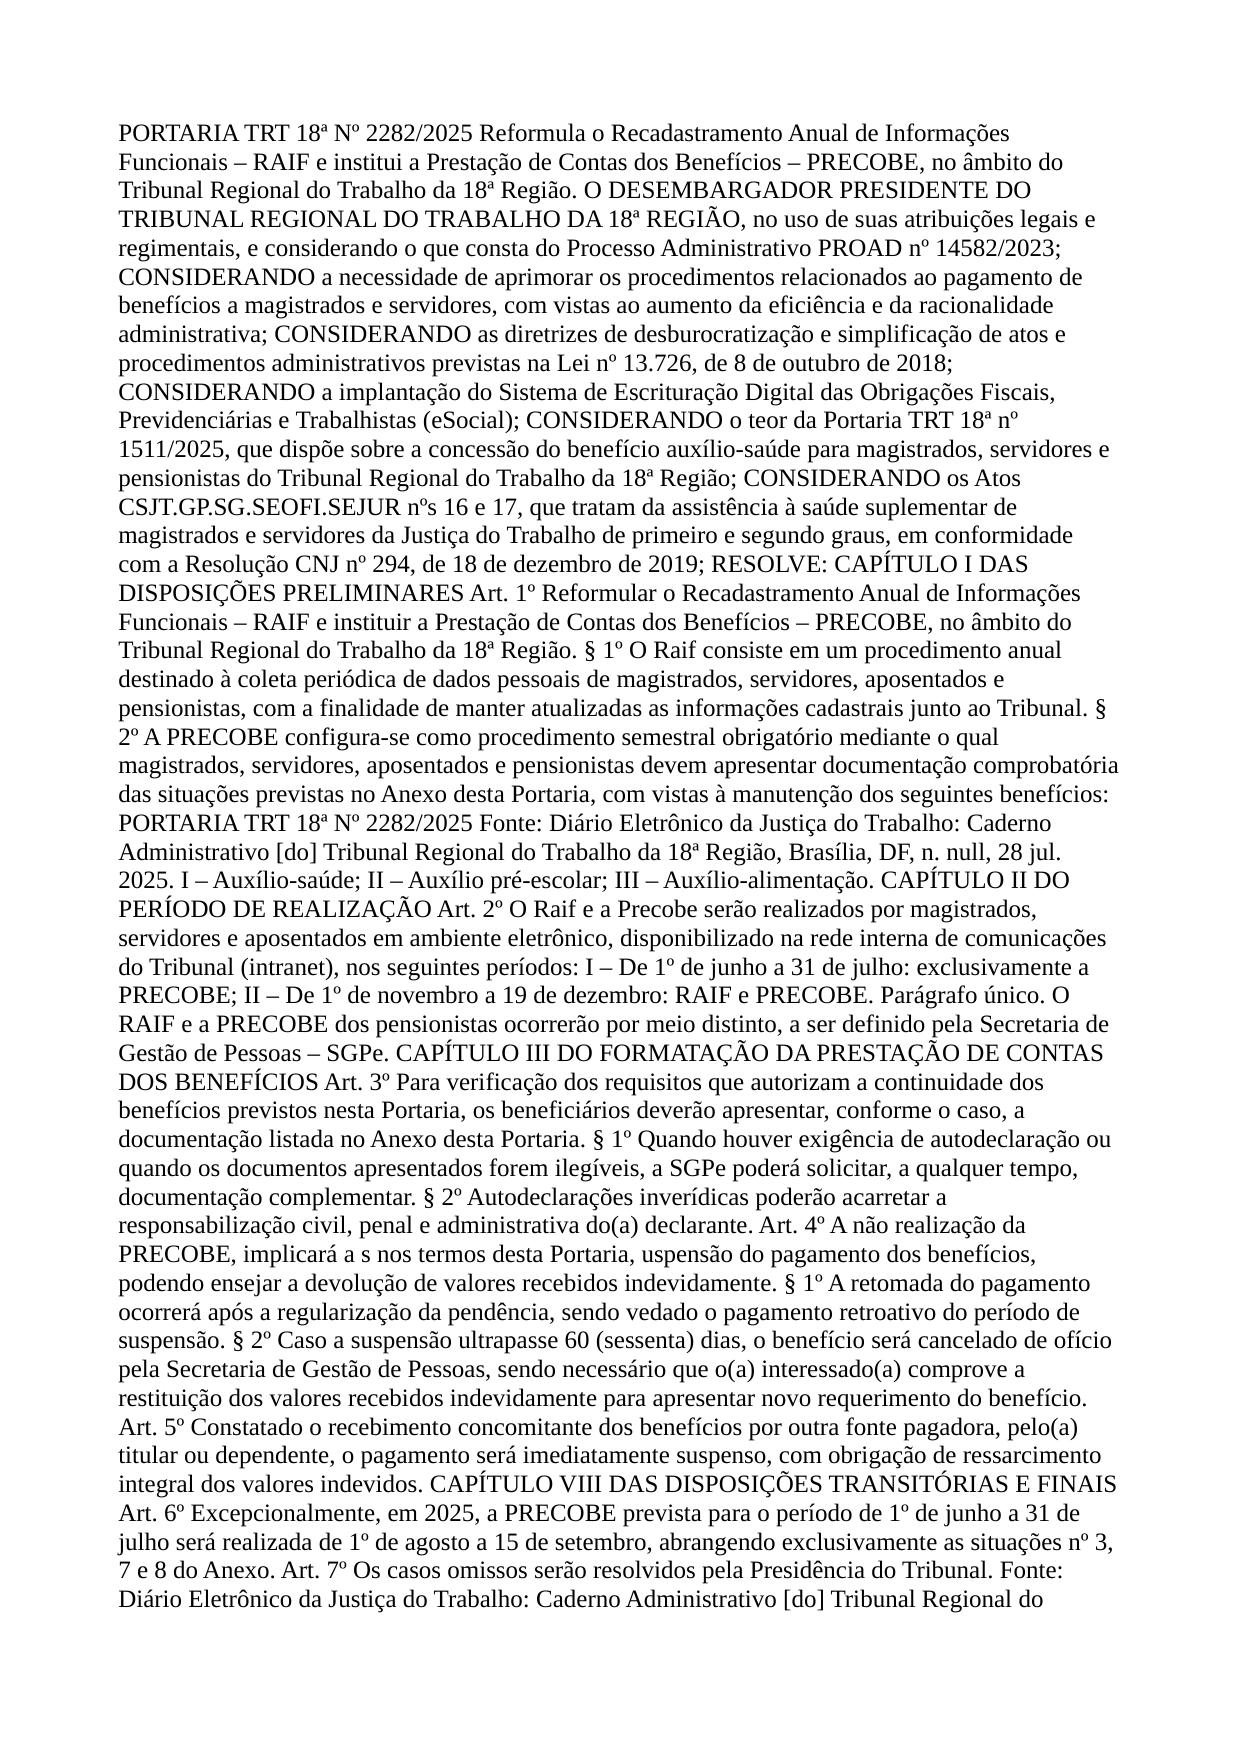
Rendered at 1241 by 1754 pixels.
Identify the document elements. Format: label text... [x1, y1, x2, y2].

text PORTARIA TRT 18ª Nº 2282/2025 Reformula o Recadastramento Anual de Informações Funcionais – RAIF e institui a Prestação de Contas dos Benefícios – PRECOBE, no âmbito do Tribunal Regional do Trabalho da 18ª Região. O DESEMBARGADOR PRESIDENTE DO TRIBUNAL REGIONAL DO TRABALHO DA 18ª REGIÃO, no uso de suas atribuições legais e regimentais, e considerando o que consta do Processo Administrativo PROAD nº 14582/2023; CONSIDERANDO a necessidade de aprimorar os procedimentos relacionados ao pagamento de benefícios a magistrados e servidores, com vistas ao aumento da eficiência e da racionalidade administrativa; CONSIDERANDO as diretrizes de desburocratização e simplificação de atos e procedimentos administrativos previstas na Lei nº 13.726, de 8 de outubro de 2018; CONSIDERANDO a implantação do Sistema de Escrituração Digital das Obrigações Fiscais, Previdenciárias e Trabalhistas (eSocial); CONSIDERANDO o teor da Portaria TRT 18ª nº 1511/2025, que dispõe sobre a concessão do benefício auxílio-saúde para magistrados, servidores e pensionistas do Tribunal Regional do Trabalho da 18ª Região; CONSIDERANDO os Atos CSJT.GP.SG.SEOFI.SEJUR nºs 16 e 17, que tratam da assistência à saúde suplementar de magistrados e servidores da Justiça do Trabalho de primeiro e segundo graus, em conformidade com a Resolução CNJ nº 294, de 18 de dezembro de 2019; RESOLVE: CAPÍTULO I DAS DISPOSIÇÕES PRELIMINARES Art. 1º Reformular o Recadastramento Anual de Informações Funcionais – RAIF e instituir a Prestação de Contas dos Benefícios – PRECOBE, no âmbito do Tribunal Regional do Trabalho da 18ª Região. § 1º O Raif consiste em um procedimento anual destinado à coleta periódica de dados pessoais de magistrados, servidores, aposentados e pensionistas, com a finalidade de manter atualizadas as informações cadastrais junto ao Tribunal. § 2º A PRECOBE configura-se como procedimento semestral obrigatório mediante o qual magistrados, servidores, aposentados e pensionistas devem apresentar documentação comprobatória das situações previstas no Anexo desta Portaria, com vistas à manutenção dos seguintes benefícios: PORTARIA TRT 18ª Nº 2282/2025 Fonte: Diário Eletrônico da Justiça do Trabalho: Caderno Administrativo [do] Tribunal Regional do Trabalho da 18ª Região, Brasília, DF, n. null, 28 jul. 2025. I – Auxílio-saúde; II – Auxílio pré-escolar; III – Auxílio-alimentação. CAPÍTULO II DO PERÍODO DE REALIZAÇÃO Art. 2º O Raif e a Precobe serão realizados por magistrados, servidores e aposentados em ambiente eletrônico, disponibilizado na rede interna de comunicações do Tribunal (intranet), nos seguintes períodos: I – De 1º de junho a 31 de julho: exclusivamente a PRECOBE; II – De 1º de novembro a 19 de dezembro: RAIF e PRECOBE. Parágrafo único. O RAIF e a PRECOBE dos pensionistas ocorrerão por meio distinto, a ser definido pela Secretaria de Gestão de Pessoas – SGPe. CAPÍTULO III DO FORMATAÇÃO DA PRESTAÇÃO DE CONTAS DOS BENEFÍCIOS Art. 3º Para verificação dos requisitos que autorizam a continuidade dos benefícios previstos nesta Portaria, os beneficiários deverão apresentar, conforme o caso, a documentação listada no Anexo desta Portaria. § 1º Quando houver exigência de autodeclaração ou quando os documentos apresentados forem ilegíveis, a SGPe poderá solicitar, a qualquer tempo, documentação complementar. § 2º Autodeclarações inverídicas poderão acarretar a responsabilização civil, penal e administrativa do(a) declarante. Art. 4º A não realização da PRECOBE, implicará a s nos termos desta Portaria, uspensão do pagamento dos benefícios, podendo ensejar a devolução de valores recebidos indevidamente. § 1º A retomada do pagamento ocorrerá após a regularização da pendência, sendo vedado o pagamento retroativo do período de suspensão. § 2º Caso a suspensão ultrapasse 60 (sessenta) dias, o benefício será cancelado de ofício pela Secretaria de Gestão de Pessoas, sendo necessário que o(a) interessado(a) comprove a restituição dos valores recebidos indevidamente para apresentar novo requerimento do benefício. Art. 5º Constatado o recebimento concomitante dos benefícios por outra fonte pagadora, pelo(a) titular ou dependente, o pagamento será imediatamente suspenso, com obrigação de ressarcimento integral dos valores indevidos. CAPÍTULO VIII DAS DISPOSIÇÕES TRANSITÓRIAS E FINAIS Art. 6º Excepcionalmente, em 2025, a PRECOBE prevista para o período de 1º de junho a 31 de julho será realizada de 1º de agosto a 15 de setembro, abrangendo exclusivamente as situações nº 3, 7 e 8 do Anexo. Art. 7º Os casos omissos serão resolvidos pela Presidência do Tribunal. Fonte: Diário Eletrônico da Justiça do Trabalho: Caderno Administrativo [do] Tribunal Regional do [118, 118, 1122, 1613]
